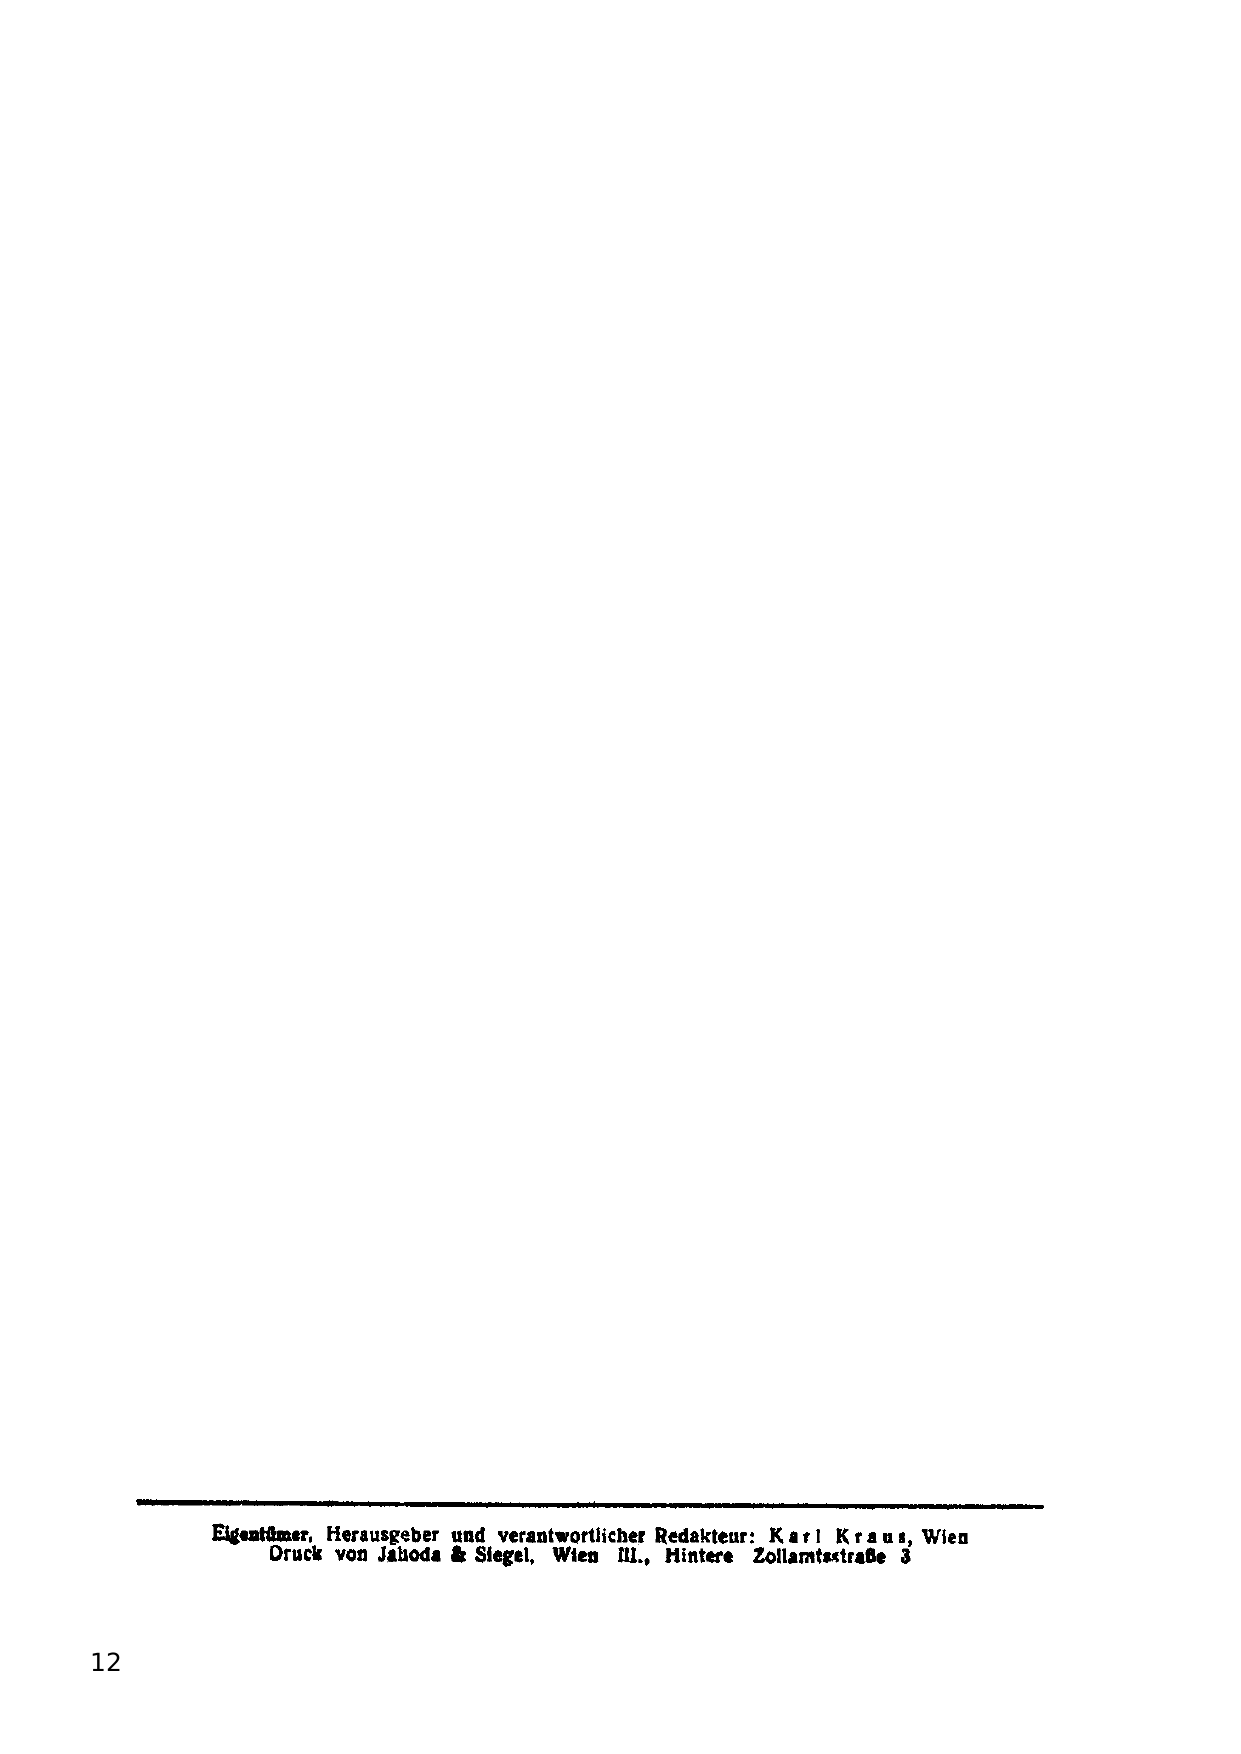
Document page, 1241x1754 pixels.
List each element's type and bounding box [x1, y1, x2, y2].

picture [129, 1475, 1052, 1580]
